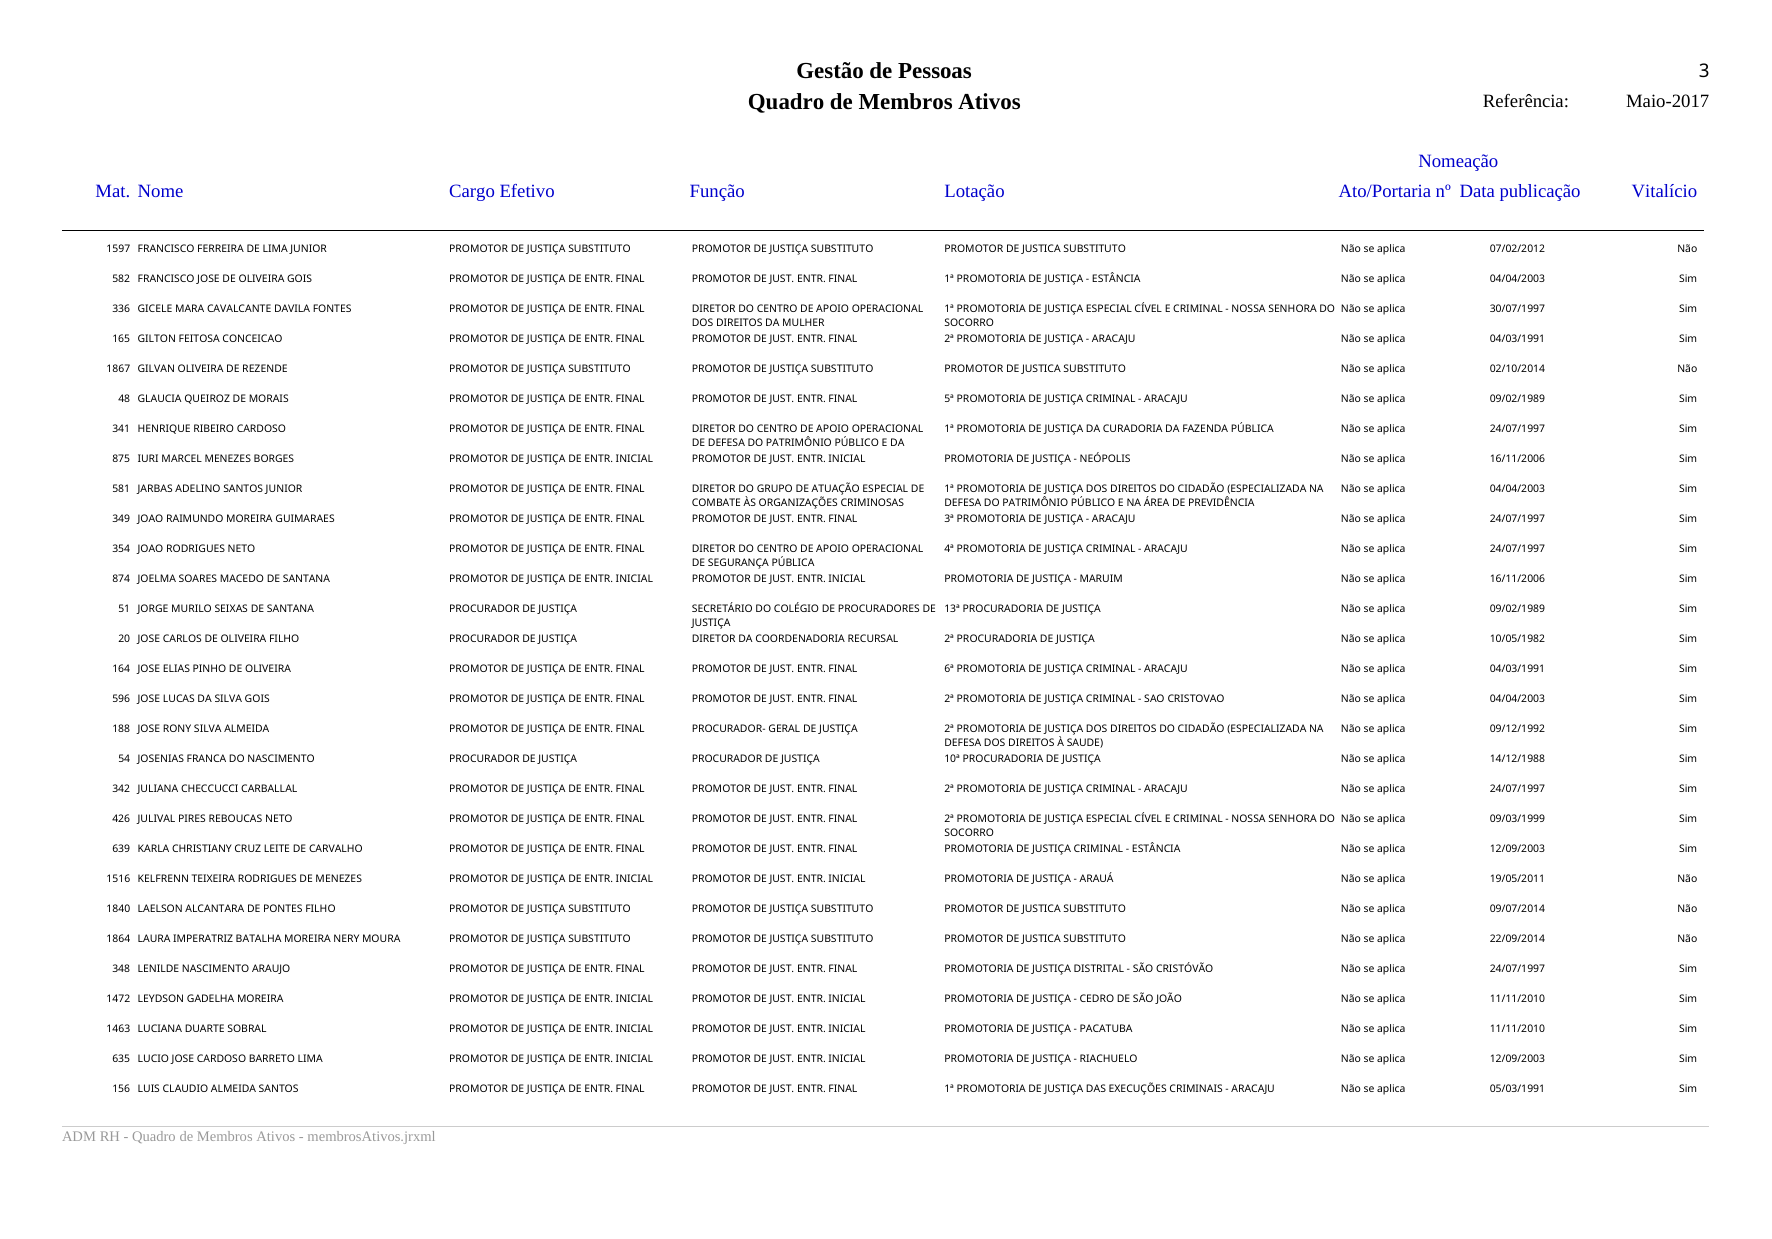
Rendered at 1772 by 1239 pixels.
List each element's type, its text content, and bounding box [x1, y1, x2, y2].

table_cell Mat. [68, 180, 130, 229]
table_cell Não [1585, 931, 1697, 960]
table_cell PROMOTOR DE JUSTIÇA DE ENTR. FINAL [449, 301, 683, 330]
table_cell Não se aplica [1341, 241, 1454, 270]
table_cell PROMOTOR DE JUSTIÇA DE ENTR. FINAL [449, 961, 683, 990]
table_cell [1580, 721, 1585, 750]
table_cell 6ª PROMOTORIA DE JUSTIÇA CRIMINAL - ARACAJU [944, 661, 1336, 690]
table_cell [130, 991, 137, 1020]
table_cell Sim [1585, 601, 1697, 630]
table_cell [443, 841, 449, 870]
table_cell [443, 301, 449, 330]
table_cell [683, 331, 692, 360]
table_cell [1336, 421, 1341, 450]
table_cell PROMOTOR DE JUSTIÇA DE ENTR. FINAL [449, 841, 683, 870]
table_cell 2ª PROMOTORIA DE JUSTIÇA - ARACAJU [944, 331, 1336, 360]
table_cell 1867 [68, 361, 130, 390]
table_cell [0, 1021, 68, 1050]
table_cell [1336, 1051, 1341, 1080]
table_cell [1580, 991, 1585, 1020]
table_cell PROMOTORIA DE JUSTIÇA - CEDRO DE SÃO JOÃO [944, 991, 1336, 1020]
table_cell PROMOTOR DE JUSTIÇA DE ENTR. INICIAL [449, 1051, 683, 1080]
table_cell [0, 661, 68, 690]
table_cell [130, 691, 137, 720]
table_cell [1580, 1051, 1585, 1080]
table_cell Não se aplica [1341, 751, 1454, 780]
table_cell Sim [1585, 511, 1697, 540]
table_cell [443, 691, 449, 720]
table_cell DIRETOR DO GRUPO DE ATUAÇÃO ESPECIAL DE COMBATE ÀS ORGANIZAÇÕES CRIMINOSAS [692, 481, 938, 510]
table_cell [0, 991, 68, 1020]
table_cell [0, 150, 1338, 180]
table_cell 24/07/1997 [1454, 781, 1580, 810]
table_cell Sim [1585, 781, 1697, 810]
table_cell JOAO RODRIGUES NETO [138, 541, 443, 570]
table_cell PROMOTOR DE JUST. ENTR. FINAL [692, 271, 938, 300]
table_cell Sim [1585, 811, 1697, 840]
table_cell 10ª PROCURADORIA DE JUSTIÇA [944, 751, 1336, 780]
table_cell PROMOTOR DE JUSTIÇA DE ENTR. INICIAL [449, 571, 683, 600]
table_cell 596 [68, 691, 130, 720]
table_cell [1697, 751, 1771, 780]
table_cell PROCURADOR DE JUSTIÇA [449, 601, 683, 630]
table_cell [1580, 811, 1585, 840]
table_cell 874 [68, 571, 130, 600]
table_cell PROMOTOR DE JUST. ENTR. FINAL [692, 391, 938, 420]
table_cell GLAUCIA QUEIROZ DE MORAIS [138, 391, 443, 420]
table_cell [683, 1051, 692, 1080]
table_cell LUCIO JOSE CARDOSO BARRETO LIMA [138, 1051, 443, 1080]
table_cell [1697, 571, 1771, 600]
table_cell 2ª PROMOTORIA DE JUSTIÇA DOS DIREITOS DO CIDADÃO (ESPECIALIZADA NA DEFESA DOS DIREITOS À SAUDE) [944, 721, 1336, 750]
table_cell PROMOTOR DE JUSTIÇA DE ENTR. INICIAL [449, 991, 683, 1020]
table_cell PROMOTOR DE JUST. ENTR. FINAL [692, 511, 938, 540]
table_cell PROMOTOR DE JUSTIÇA DE ENTR. INICIAL [449, 1021, 683, 1050]
table_cell [1336, 661, 1341, 690]
table_cell [1580, 871, 1585, 900]
table_cell Não se aplica [1341, 781, 1454, 810]
table_cell [443, 481, 449, 510]
table_cell [443, 241, 449, 270]
table_cell 48 [68, 391, 130, 420]
table_cell [938, 631, 944, 660]
table_cell [443, 991, 449, 1020]
table_cell [938, 931, 944, 960]
table_cell [1697, 991, 1771, 1020]
table_cell PROMOTOR DE JUST. ENTR. FINAL [692, 961, 938, 990]
table_cell [1697, 961, 1771, 990]
table_cell PROMOTOR DE JUSTIÇA DE ENTR. FINAL [449, 691, 683, 720]
table_cell [130, 871, 137, 900]
table_cell [1697, 361, 1771, 390]
table_cell [130, 811, 137, 840]
table_cell [1697, 601, 1771, 630]
table_cell [683, 721, 692, 750]
table_cell Não se aplica [1341, 601, 1454, 630]
table_cell Não se aplica [1341, 541, 1454, 570]
table_cell Não se aplica [1341, 451, 1454, 480]
table_cell [1580, 571, 1585, 600]
table_cell PROMOTOR DE JUSTICA SUBSTITUTO [944, 361, 1336, 390]
table_cell [683, 871, 692, 900]
table_cell [1336, 301, 1341, 330]
table_cell Sim [1585, 1051, 1697, 1080]
table_cell [1336, 511, 1341, 540]
table_cell [1336, 811, 1341, 840]
table_cell [1583, 180, 1618, 229]
table_cell [0, 361, 68, 390]
table_cell PROCURADOR DE JUSTIÇA [449, 631, 683, 660]
table_cell [0, 120, 1771, 150]
table_cell [1580, 751, 1585, 780]
table_cell JOSE RONY SILVA ALMEIDA [138, 721, 443, 750]
table_header [0, 0, 1771, 57]
table_cell [938, 301, 944, 330]
table_cell [0, 811, 68, 840]
table_cell [1580, 241, 1585, 270]
table_cell GILVAN OLIVEIRA DE REZENDE [138, 361, 443, 390]
table_cell [1336, 271, 1341, 300]
table_cell Sim [1585, 271, 1697, 300]
table_cell [1336, 751, 1341, 780]
table_cell Sim [1585, 541, 1697, 570]
table_cell Não se aplica [1341, 961, 1454, 990]
table_cell Não se aplica [1341, 361, 1454, 390]
table_cell [1709, 1126, 1771, 1150]
table_cell [938, 541, 944, 570]
table_cell PROMOTOR DE JUST. ENTR. INICIAL [692, 1051, 938, 1080]
table_cell [443, 1081, 449, 1110]
table_cell Sim [1585, 661, 1697, 690]
table_cell 635 [68, 1051, 130, 1080]
table_cell [1709, 57, 1771, 84]
table_cell [1580, 781, 1585, 810]
table_cell [130, 631, 137, 660]
table_cell [1336, 241, 1341, 270]
table_cell [443, 871, 449, 900]
table_cell Não [1585, 901, 1697, 930]
table_cell 336 [68, 301, 130, 330]
table_cell [1043, 180, 1338, 229]
table_cell Nome [138, 180, 202, 229]
table_cell PROMOTOR DE JUSTIÇA SUBSTITUTO [692, 931, 938, 960]
table_cell 09/07/2014 [1454, 901, 1580, 930]
table_cell Não se aplica [1341, 811, 1454, 840]
table_cell 09/12/1992 [1454, 721, 1580, 750]
table_cell PROMOTOR DE JUSTIÇA DE ENTR. FINAL [449, 721, 683, 750]
table_cell [1580, 541, 1585, 570]
table_cell Maio-2017 [1583, 90, 1709, 118]
table_cell 22/09/2014 [1454, 931, 1580, 960]
table_cell Função [689, 180, 767, 229]
table_cell 13ª PROCURADORIA DE JUSTIÇA [944, 601, 1336, 630]
table_cell [683, 691, 692, 720]
table_cell [1697, 841, 1771, 870]
table_cell Não se aplica [1341, 721, 1454, 750]
table_cell [938, 691, 944, 720]
table_cell [1697, 481, 1771, 510]
table_cell [130, 391, 137, 420]
table_cell [1580, 301, 1585, 330]
table_cell 20 [68, 631, 130, 660]
table_cell PROMOTOR DE JUSTIÇA DE ENTR. INICIAL [449, 451, 683, 480]
table_cell 02/10/2014 [1454, 361, 1580, 390]
table_cell PROMOTOR DE JUST. ENTR. FINAL [692, 1081, 938, 1110]
table_cell 2ª PROMOTORIA DE JUSTIÇA ESPECIAL CÍVEL E CRIMINAL - NOSSA SENHORA DO SOCORRO [944, 811, 1336, 840]
table_cell [1580, 691, 1585, 720]
table_cell KARLA CHRISTIANY CRUZ LEITE DE CARVALHO [138, 841, 443, 870]
table_cell 349 [68, 511, 130, 540]
table_cell [683, 961, 692, 990]
table_cell [443, 391, 449, 420]
table_cell [1697, 1051, 1771, 1080]
table_cell [130, 481, 137, 510]
table_cell [1709, 90, 1771, 118]
table_cell Não se aplica [1341, 631, 1454, 660]
table_cell [683, 421, 692, 450]
table_cell [130, 271, 137, 300]
table_cell [1697, 271, 1771, 300]
table_cell [683, 451, 692, 480]
table_cell [1697, 511, 1771, 540]
table_cell Sim [1585, 481, 1697, 510]
table_cell SECRETÁRIO DO COLÉGIO DE PROCURADORES DE JUSTIÇA [692, 601, 938, 630]
table_cell [1580, 961, 1585, 990]
table_cell PROMOTOR DE JUSTIÇA SUBSTITUTO [692, 361, 938, 390]
table_cell [1336, 391, 1341, 420]
table_cell 4ª PROMOTORIA DE JUSTIÇA CRIMINAL - ARACAJU [944, 541, 1336, 570]
table_cell 04/03/1991 [1454, 331, 1580, 360]
table_cell 09/03/1999 [1454, 811, 1580, 840]
table_cell 5ª PROMOTORIA DE JUSTIÇA CRIMINAL - ARACAJU [944, 391, 1336, 420]
table_cell 2ª PROCURADORIA DE JUSTIÇA [944, 631, 1336, 660]
table_cell [443, 751, 449, 780]
table_cell [0, 601, 68, 630]
table_cell JULIANA CHECCUCCI CARBALLAL [138, 781, 443, 810]
table_cell [0, 1081, 68, 1110]
table_cell 19/05/2011 [1454, 871, 1580, 900]
table_cell FRANCISCO JOSE DE OLIVEIRA GOIS [138, 271, 443, 300]
table_cell PROMOTOR DE JUST. ENTR. FINAL [692, 661, 938, 690]
table_cell PROMOTOR DE JUSTIÇA SUBSTITUTO [449, 931, 683, 960]
table_cell PROMOTOR DE JUSTIÇA DE ENTR. FINAL [449, 331, 683, 360]
table_cell [130, 751, 137, 780]
table_cell DIRETOR DA COORDENADORIA RECURSAL [692, 631, 938, 660]
table_cell [1580, 631, 1585, 660]
table_cell [938, 781, 944, 810]
table_cell [443, 961, 449, 990]
table_cell [1697, 661, 1771, 690]
table_cell [0, 1110, 1771, 1126]
table_cell IURI MARCEL MENEZES BORGES [138, 451, 443, 480]
table_cell [0, 331, 68, 360]
table_cell Não se aplica [1341, 301, 1454, 330]
table_cell Nomeação [1338, 150, 1578, 180]
table_cell GILTON FEITOSA CONCEICAO [138, 331, 443, 360]
table_cell [130, 961, 137, 990]
table_cell [130, 301, 137, 330]
table_cell [938, 721, 944, 750]
table_cell Sim [1585, 1021, 1697, 1050]
table_cell [0, 751, 68, 780]
table_cell Não se aplica [1341, 931, 1454, 960]
table_cell PROMOTOR DE JUSTIÇA DE ENTR. FINAL [449, 421, 683, 450]
table_cell Quadro de Membros Ativos [302, 89, 1466, 120]
table_cell Sim [1585, 1081, 1697, 1110]
table_cell [1336, 481, 1341, 510]
table_cell PROMOTOR DE JUSTIÇA DE ENTR. FINAL [449, 661, 683, 690]
table_cell Ato/Portaria nº [1338, 180, 1457, 229]
table_cell PROMOTORIA DE JUSTIÇA - MARUIM [944, 571, 1336, 600]
table_cell [443, 811, 449, 840]
table_cell [1336, 931, 1341, 960]
table_cell [1336, 961, 1341, 990]
table_cell KELFRENN TEIXEIRA RODRIGUES DE MENEZES [138, 871, 443, 900]
table_cell PROMOTOR DE JUSTICA SUBSTITUTO [944, 241, 1336, 270]
table_cell [1697, 331, 1771, 360]
table_cell [1697, 781, 1771, 810]
table_cell [1336, 841, 1341, 870]
table_cell [938, 1081, 944, 1110]
table_cell [0, 841, 68, 870]
table_cell 1ª PROMOTORIA DE JUSTIÇA - ESTÂNCIA [944, 271, 1336, 300]
table_cell FRANCISCO FERREIRA DE LIMA JUNIOR [138, 241, 443, 270]
table_cell PROMOTOR DE JUSTIÇA DE ENTR. FINAL [449, 541, 683, 570]
table_cell [1336, 601, 1341, 630]
table_cell [0, 180, 68, 229]
table_cell 04/04/2003 [1454, 481, 1580, 510]
table_cell PROMOTOR DE JUST. ENTR. INICIAL [692, 1021, 938, 1050]
table_cell DIRETOR DO CENTRO DE APOIO OPERACIONAL DE DEFESA DO PATRIMÔNIO PÚBLICO E DA [692, 421, 938, 450]
table_cell [683, 241, 692, 270]
table_cell Não se aplica [1341, 691, 1454, 720]
table_cell 24/07/1997 [1454, 961, 1580, 990]
table_cell [1336, 1021, 1341, 1050]
table_cell [1466, 90, 1483, 118]
table_cell [0, 1051, 68, 1080]
table_cell JOELMA SOARES MACEDO DE SANTANA [138, 571, 443, 600]
table_cell PROMOTOR DE JUSTICA SUBSTITUTO [944, 931, 1336, 960]
table_cell Sim [1585, 751, 1697, 780]
table_cell Não se aplica [1341, 1021, 1454, 1050]
table_cell [1580, 601, 1585, 630]
table_cell [683, 631, 692, 660]
table_cell [130, 841, 137, 870]
table_cell 1ª PROMOTORIA DE JUSTIÇA DAS EXECUÇÕES CRIMINAIS - ARACAJU [944, 1081, 1336, 1110]
table_cell [443, 361, 449, 390]
table_cell 1ª PROMOTORIA DE JUSTIÇA DOS DIREITOS DO CIDADÃO (ESPECIALIZADA NA DEFESA DO PATRIMÔNIO PÚBLICO E NA ÁREA DE PREVIDÊNCIA [944, 481, 1336, 510]
table_cell [130, 511, 137, 540]
table_cell 3ª PROMOTORIA DE JUSTIÇA - ARACAJU [944, 511, 1336, 540]
table_cell JARBAS ADELINO SANTOS JUNIOR [138, 481, 443, 510]
table_cell PROMOTOR DE JUST. ENTR. INICIAL [692, 571, 938, 600]
table_cell [683, 511, 692, 540]
table_cell [443, 901, 449, 930]
table_cell [130, 421, 137, 450]
table_cell Não se aplica [1341, 1081, 1454, 1110]
table_cell Não se aplica [1341, 511, 1454, 540]
table_cell [683, 811, 692, 840]
table_cell PROMOTORIA DE JUSTIÇA - PACATUBA [944, 1021, 1336, 1050]
table_cell [683, 541, 692, 570]
table_cell PROMOTOR DE JUSTIÇA DE ENTR. FINAL [449, 811, 683, 840]
table_cell [683, 601, 692, 630]
table_cell PROMOTOR DE JUST. ENTR. FINAL [692, 691, 938, 720]
table_cell [443, 571, 449, 600]
table_cell PROMOTORIA DE JUSTIÇA - NEÓPOLIS [944, 451, 1336, 480]
table_cell JORGE MURILO SEIXAS DE SANTANA [138, 601, 443, 630]
table_cell [443, 541, 449, 570]
table_cell Cargo Efetivo [449, 180, 683, 229]
table_cell 05/03/1991 [1454, 1081, 1580, 1110]
table_cell Sim [1585, 301, 1697, 330]
table_cell [1336, 631, 1341, 660]
table_cell Não se aplica [1341, 991, 1454, 1020]
table_cell Não se aplica [1341, 901, 1454, 930]
table_cell [1580, 1081, 1585, 1110]
table_cell [0, 691, 68, 720]
table_cell [130, 571, 137, 600]
table_cell 426 [68, 811, 130, 840]
table_cell 581 [68, 481, 130, 510]
table_cell Não se aplica [1341, 481, 1454, 510]
table_cell 1ª PROMOTORIA DE JUSTIÇA DA CURADORIA DA FAZENDA PÚBLICA [944, 421, 1336, 450]
table_cell [1580, 481, 1585, 510]
table_cell Gestão de Pessoas [302, 57, 1466, 85]
table_cell [1697, 1081, 1771, 1110]
table_cell PROMOTOR DE JUSTIÇA SUBSTITUTO [449, 241, 683, 270]
table_cell [1578, 150, 1771, 180]
table_cell PROMOTOR DE JUSTIÇA DE ENTR. FINAL [449, 391, 683, 420]
table_cell LUCIANA DUARTE SOBRAL [138, 1021, 443, 1050]
table_cell [0, 781, 68, 810]
table_cell [938, 331, 944, 360]
table_cell Vitalício [1618, 180, 1697, 229]
table_cell [1697, 1021, 1771, 1050]
table_cell [1697, 180, 1771, 229]
table_cell PROMOTOR DE JUST. ENTR. FINAL [692, 781, 938, 810]
table_cell PROMOTORIA DE JUSTIÇA - RIACHUELO [944, 1051, 1336, 1080]
table_cell [443, 1051, 449, 1080]
table_cell PROCURADOR DE JUSTIÇA [449, 751, 683, 780]
table_cell [203, 180, 449, 229]
table_cell [130, 1081, 137, 1110]
table_cell [1697, 901, 1771, 930]
table_cell 51 [68, 601, 130, 630]
table_cell Não se aplica [1341, 271, 1454, 300]
table_cell 24/07/1997 [1454, 511, 1580, 540]
table_cell [443, 601, 449, 630]
table_cell [1697, 691, 1771, 720]
table_cell [443, 511, 449, 540]
table_cell DIRETOR DO CENTRO DE APOIO OPERACIONAL DOS DIREITOS DA MULHER [692, 301, 938, 330]
table_cell PROMOTOR DE JUST. ENTR. INICIAL [692, 991, 938, 1020]
table_cell [1336, 361, 1341, 390]
table_cell Sim [1585, 691, 1697, 720]
table_cell [1336, 571, 1341, 600]
table_cell Não se aplica [1341, 841, 1454, 870]
table_cell Não se aplica [1341, 331, 1454, 360]
table_cell PROMOTOR DE JUSTIÇA DE ENTR. FINAL [449, 511, 683, 540]
table_cell 639 [68, 841, 130, 870]
table_cell PROCURADOR DE JUSTIÇA [692, 751, 938, 780]
table_cell 164 [68, 661, 130, 690]
table_cell 16/11/2006 [1454, 571, 1580, 600]
table_cell 12/09/2003 [1454, 1051, 1580, 1080]
table_cell [130, 661, 137, 690]
table_cell Sim [1585, 391, 1697, 420]
table_cell Sim [1585, 991, 1697, 1020]
table_cell Sim [1585, 961, 1697, 990]
table_cell Não se aplica [1341, 391, 1454, 420]
table_cell [1697, 811, 1771, 840]
table_cell 12/09/2003 [1454, 841, 1580, 870]
table_cell [938, 1021, 944, 1050]
table_cell [938, 811, 944, 840]
table_cell LUIS CLAUDIO ALMEIDA SANTOS [138, 1081, 443, 1110]
table_cell 1864 [68, 931, 130, 960]
table_cell PROMOTOR DE JUSTIÇA SUBSTITUTO [692, 241, 938, 270]
table_cell 09/02/1989 [1454, 391, 1580, 420]
table_cell [1336, 781, 1341, 810]
table_cell [0, 571, 68, 600]
table_cell [130, 901, 137, 930]
table_cell [938, 481, 944, 510]
table_cell 2ª PROMOTORIA DE JUSTIÇA CRIMINAL - SAO CRISTOVAO [944, 691, 1336, 720]
table_cell PROMOTOR DE JUST. ENTR. FINAL [692, 811, 938, 840]
table_cell [0, 1126, 62, 1150]
table_cell 04/04/2003 [1454, 271, 1580, 300]
table_cell Não se aplica [1341, 661, 1454, 690]
table_cell [1697, 871, 1771, 900]
table_cell [443, 451, 449, 480]
table_cell [130, 331, 137, 360]
table_cell [0, 57, 302, 84]
table_cell [938, 901, 944, 930]
table_cell 14/12/1988 [1454, 751, 1580, 780]
table_cell 54 [68, 751, 130, 780]
table_cell [130, 361, 137, 390]
table_cell [1580, 511, 1585, 540]
table_cell Não se aplica [1341, 421, 1454, 450]
table_cell Não se aplica [1341, 571, 1454, 600]
table_cell [683, 1081, 692, 1110]
table_cell PROMOTORIA DE JUSTIÇA DISTRITAL - SÃO CRISTÓVÃO [944, 961, 1336, 990]
table_cell [443, 781, 449, 810]
table_cell JULIVAL PIRES REBOUCAS NETO [138, 811, 443, 840]
table_cell [443, 721, 449, 750]
table_cell [767, 180, 944, 229]
table_cell [130, 781, 137, 810]
table_cell 09/02/1989 [1454, 601, 1580, 630]
table_cell [683, 1021, 692, 1050]
table_cell Sim [1585, 721, 1697, 750]
table_cell [130, 541, 137, 570]
table_cell PROMOTOR DE JUSTICA SUBSTITUTO [944, 901, 1336, 930]
table_cell Não [1585, 871, 1697, 900]
table_cell PROMOTOR DE JUSTIÇA SUBSTITUTO [692, 901, 938, 930]
table_cell Não [1585, 361, 1697, 390]
table_cell [683, 391, 692, 420]
table_cell [938, 961, 944, 990]
table_cell [938, 391, 944, 420]
table_cell 11/11/2010 [1454, 991, 1580, 1020]
table_cell [1336, 451, 1341, 480]
table_cell [938, 271, 944, 300]
table_cell JOSE ELIAS PINHO DE OLIVEIRA [138, 661, 443, 690]
table_cell [1580, 901, 1585, 930]
table_cell 04/03/1991 [1454, 661, 1580, 690]
table_cell [0, 721, 68, 750]
table_cell Sim [1585, 331, 1697, 360]
table_cell [683, 271, 692, 300]
table_cell 341 [68, 421, 130, 450]
table_cell PROMOTOR DE JUSTIÇA DE ENTR. FINAL [449, 1081, 683, 1110]
table_cell GICELE MARA CAVALCANTE DAVILA FONTES [138, 301, 443, 330]
table_cell [130, 241, 137, 270]
table_cell LEYDSON GADELHA MOREIRA [138, 991, 443, 1020]
table_cell JOSENIAS FRANCA DO NASCIMENTO [138, 751, 443, 780]
table_cell [1336, 871, 1341, 900]
table_cell 16/11/2006 [1454, 451, 1580, 480]
table_cell PROMOTOR DE JUSTIÇA SUBSTITUTO [449, 361, 683, 390]
table_cell [938, 991, 944, 1020]
table_cell [1336, 331, 1341, 360]
table_cell [0, 871, 68, 900]
table_cell PROMOTOR DE JUSTIÇA DE ENTR. FINAL [449, 271, 683, 300]
table_cell [130, 180, 137, 229]
table_cell Lotação [944, 180, 1042, 229]
table_cell Sim [1585, 571, 1697, 600]
table_cell [1580, 1021, 1585, 1050]
table_cell 10/05/1982 [1454, 631, 1580, 660]
table_cell [1697, 241, 1771, 270]
table_cell Não [1585, 241, 1697, 270]
table_cell [1336, 991, 1341, 1020]
table_cell 1ª PROMOTORIA DE JUSTIÇA ESPECIAL CÍVEL E CRIMINAL - NOSSA SENHORA DO SOCORRO [944, 301, 1336, 330]
table_cell [0, 232, 1771, 241]
table_cell [443, 1021, 449, 1050]
table_cell [938, 451, 944, 480]
table_cell [1336, 691, 1341, 720]
table_cell PROMOTORIA DE JUSTIÇA - ARAUÁ [944, 871, 1336, 900]
table_cell [0, 901, 68, 930]
table_cell Sim [1585, 421, 1697, 450]
table_cell [1697, 451, 1771, 480]
table_cell [1697, 421, 1771, 450]
table_cell 1597 [68, 241, 130, 270]
table_cell [443, 931, 449, 960]
table_cell [0, 631, 68, 660]
table_cell Referência: [1483, 90, 1580, 118]
table_cell [0, 391, 68, 420]
table_cell [1580, 661, 1585, 690]
table_cell PROMOTOR DE JUST. ENTR. FINAL [692, 841, 938, 870]
table_cell 156 [68, 1081, 130, 1110]
table_cell JOSE LUCAS DA SILVA GOIS [138, 691, 443, 720]
table_cell PROMOTOR DE JUSTIÇA DE ENTR. FINAL [449, 781, 683, 810]
table_cell 188 [68, 721, 130, 750]
table_cell 165 [68, 331, 130, 360]
table_cell [683, 931, 692, 960]
table_cell 875 [68, 451, 130, 480]
table_cell [1336, 1081, 1341, 1110]
table_cell [683, 301, 692, 330]
table_cell [683, 781, 692, 810]
table_cell 348 [68, 961, 130, 990]
table_cell [443, 421, 449, 450]
table_cell LENILDE NASCIMENTO ARAUJO [138, 961, 443, 990]
table_cell [938, 511, 944, 540]
table_cell [1336, 541, 1341, 570]
table_cell 354 [68, 541, 130, 570]
table_cell [0, 90, 302, 118]
table_cell [683, 901, 692, 930]
table_cell [130, 451, 137, 480]
table_cell PROMOTOR DE JUST. ENTR. INICIAL [692, 451, 938, 480]
table_cell [683, 361, 692, 390]
table_cell 11/11/2010 [1454, 1021, 1580, 1050]
table_cell [1697, 301, 1771, 330]
table_cell [0, 271, 68, 300]
table_cell DIRETOR DO CENTRO DE APOIO OPERACIONAL DE SEGURANÇA PÚBLICA [692, 541, 938, 570]
table_cell Sim [1585, 631, 1697, 660]
table_cell [443, 661, 449, 690]
table_cell [938, 841, 944, 870]
table_cell [938, 601, 944, 630]
table_cell [1697, 541, 1771, 570]
table_cell [0, 541, 68, 570]
table_cell [1697, 931, 1771, 960]
table_cell 04/04/2003 [1454, 691, 1580, 720]
table_cell [683, 571, 692, 600]
table_cell [1466, 57, 1555, 84]
table_cell [0, 481, 68, 510]
table_cell PROMOTOR DE JUST. ENTR. FINAL [692, 331, 938, 360]
table_cell [1580, 931, 1585, 960]
table_cell Não se aplica [1341, 1051, 1454, 1080]
table_cell [1697, 721, 1771, 750]
table_cell [683, 841, 692, 870]
table_cell [0, 301, 68, 330]
table_cell [683, 661, 692, 690]
table_cell HENRIQUE RIBEIRO CARDOSO [138, 421, 443, 450]
table_cell [443, 631, 449, 660]
table_cell [938, 571, 944, 600]
table_cell [683, 991, 692, 1020]
table_cell [130, 1051, 137, 1080]
table_cell [443, 331, 449, 360]
table_cell Data publicação [1457, 180, 1583, 229]
table_cell JOAO RAIMUNDO MOREIRA GUIMARAES [138, 511, 443, 540]
table_cell [938, 751, 944, 780]
table_cell 1516 [68, 871, 130, 900]
table_cell PROMOTOR DE JUST. ENTR. INICIAL [692, 871, 938, 900]
table_cell [683, 180, 689, 229]
table_cell [130, 931, 137, 960]
table_cell [1580, 331, 1585, 360]
table_cell [1697, 391, 1771, 420]
table_cell 24/07/1997 [1454, 541, 1580, 570]
table_cell [1580, 841, 1585, 870]
table_cell [1336, 721, 1341, 750]
table_cell [443, 271, 449, 300]
table_cell [0, 511, 68, 540]
table_cell [683, 751, 692, 780]
table_cell [130, 721, 137, 750]
table_cell Não se aplica [1341, 871, 1454, 900]
table_cell JOSE CARLOS DE OLIVEIRA FILHO [138, 631, 443, 660]
table_cell 07/02/2012 [1454, 241, 1580, 270]
table_cell [0, 451, 68, 480]
table_cell [1336, 901, 1341, 930]
table_cell [938, 421, 944, 450]
table_cell [938, 1051, 944, 1080]
table_cell 582 [68, 271, 130, 300]
table_cell Sim [1585, 451, 1697, 480]
table_cell PROMOTOR DE JUSTIÇA SUBSTITUTO [449, 901, 683, 930]
table_cell [1580, 391, 1585, 420]
table_cell [130, 1021, 137, 1050]
table_cell [1580, 421, 1585, 450]
table_cell [1580, 451, 1585, 480]
table_cell [938, 241, 944, 270]
table_cell ADM RH - Quadro de Membros Ativos - membrosAtivos.jrxml [62, 1127, 1709, 1150]
table_cell 1463 [68, 1021, 130, 1050]
table_cell [0, 961, 68, 990]
table_cell 3 [1555, 57, 1709, 84]
table_cell PROMOTORIA DE JUSTIÇA CRIMINAL - ESTÂNCIA [944, 841, 1336, 870]
table_cell [130, 601, 137, 630]
table_cell [0, 241, 68, 270]
table_cell [1580, 271, 1585, 300]
table_cell PROMOTOR DE JUSTIÇA DE ENTR. INICIAL [449, 871, 683, 900]
table_cell [938, 871, 944, 900]
table_cell [0, 931, 68, 960]
table_cell PROMOTOR DE JUSTIÇA DE ENTR. FINAL [449, 481, 683, 510]
table_cell LAURA IMPERATRIZ BATALHA MOREIRA NERY MOURA [138, 931, 443, 960]
table_cell Sim [1585, 841, 1697, 870]
table_cell [1697, 631, 1771, 660]
table_cell PROCURADOR- GERAL DE JUSTIÇA [692, 721, 938, 750]
table_cell [938, 361, 944, 390]
table_cell [0, 421, 68, 450]
table_cell 342 [68, 781, 130, 810]
table_cell 30/07/1997 [1454, 301, 1580, 330]
table_cell [683, 481, 692, 510]
table_cell LAELSON ALCANTARA DE PONTES FILHO [138, 901, 443, 930]
table_cell 2ª PROMOTORIA DE JUSTIÇA CRIMINAL - ARACAJU [944, 781, 1336, 810]
table_cell [938, 661, 944, 690]
table_cell 24/07/1997 [1454, 421, 1580, 450]
table_cell 1472 [68, 991, 130, 1020]
table_cell [1580, 361, 1585, 390]
table_cell 1840 [68, 901, 130, 930]
